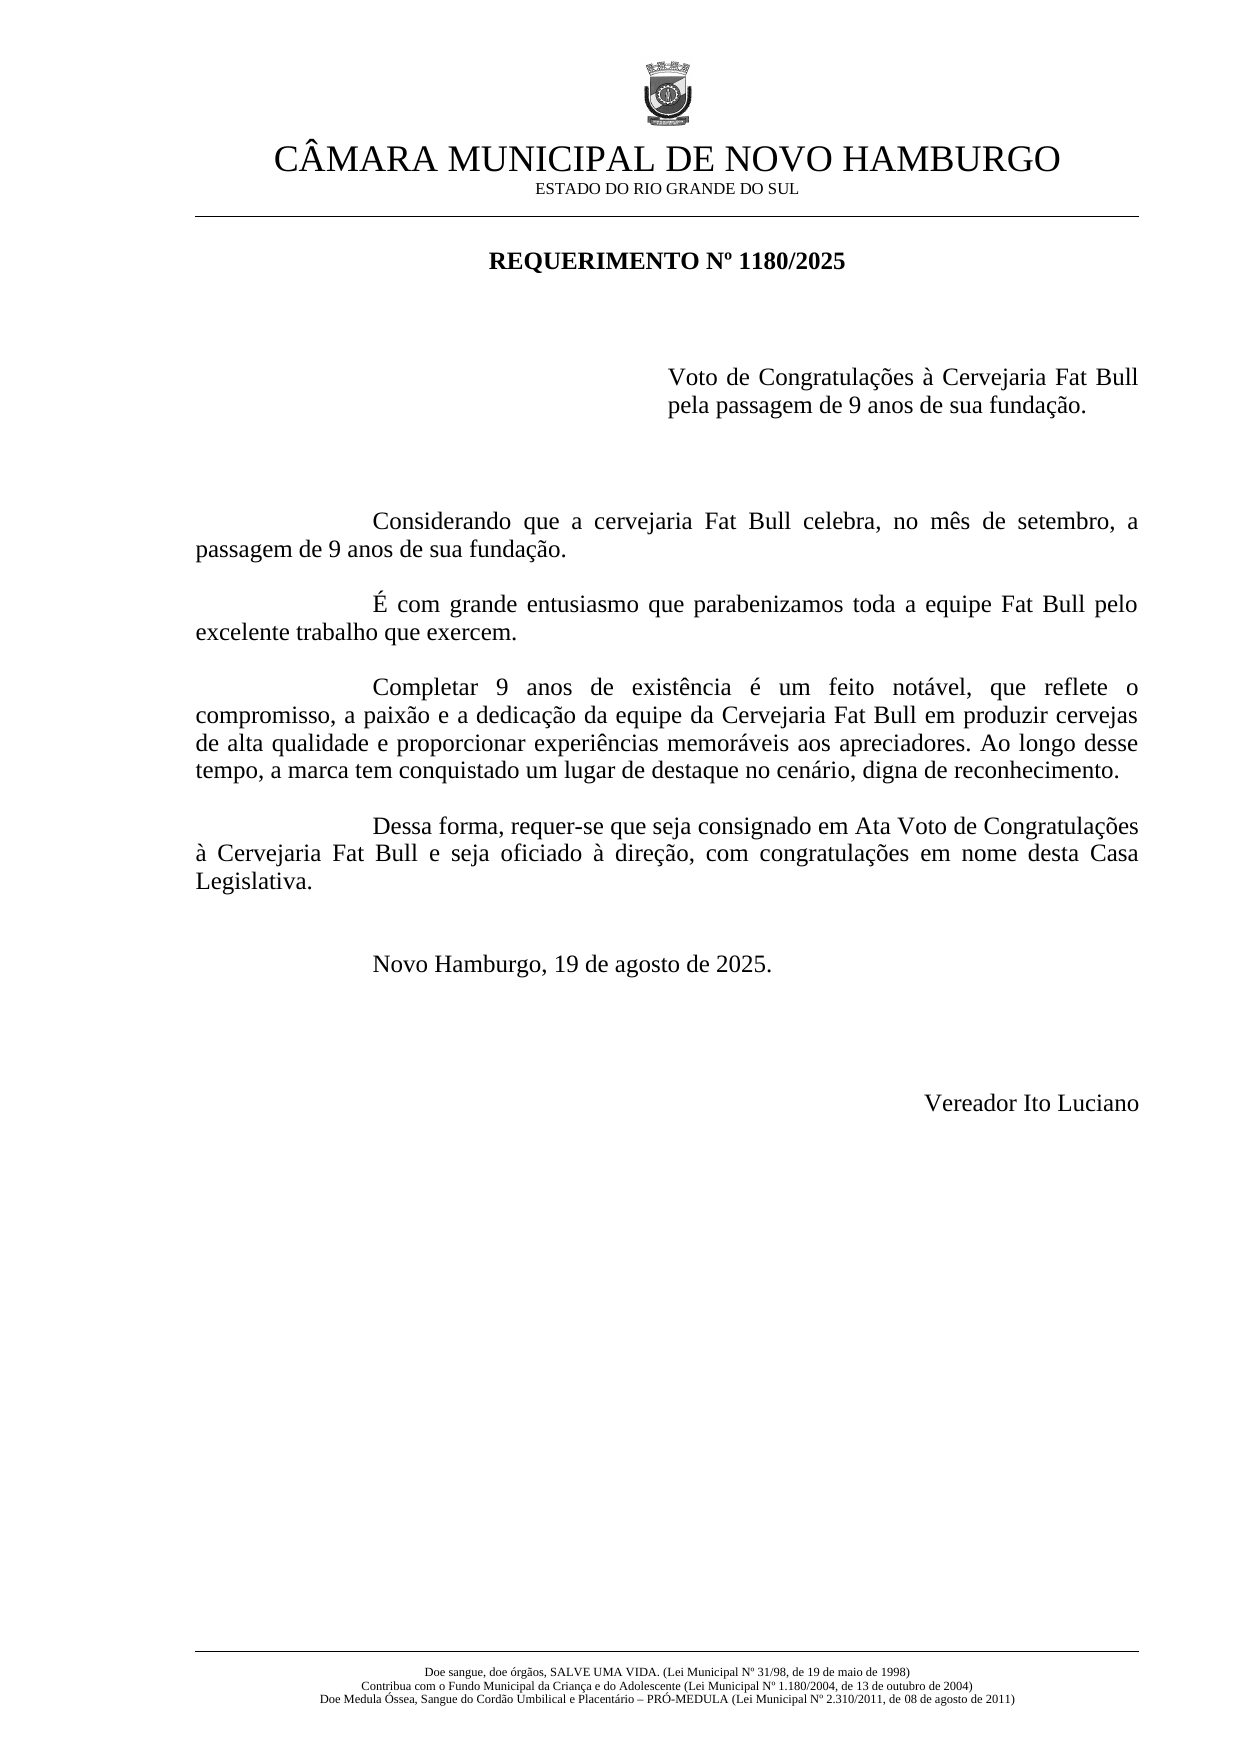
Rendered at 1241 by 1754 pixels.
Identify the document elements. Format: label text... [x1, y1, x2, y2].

text Voto de Congratulações à Cervejaria Fat Bull pela passagem de 9 anos de sua fundação. [668, 363, 1139, 418]
text Considerando que a cervejaria Fat Bull celebra, no mês de setembro, a passagem de 9 anos de sua fundação. [195, 507, 1139, 562]
text Completar 9 anos de existência é um feito notável, que reflete o compromisso, a paixão e a dedicação da equipe da Cervejaria Fat Bull em produzir cervejas de alta qualidade e proporcionar experiências memoráveis aos apreciadores. Ao longo desse tempo, a marca tem conquistado um lugar de destaque no cenário, digna de reconhecimento. [195, 673, 1139, 784]
text Vereador Ito Luciano [195, 1089, 1139, 1117]
text REQUERIMENTO Nº 1180/2025 [195, 247, 1139, 274]
text Dessa forma, requer-se que seja consignado em Ata Voto de Congratulações à Cervejaria Fat Bull e seja oficiado à direção, com congratulações em nome desta Casa Legislativa. [195, 812, 1139, 895]
text Novo Hamburgo, 19 de agosto de 2025. [195, 950, 1139, 978]
text É com grande entusiasmo que parabenizamos toda a equipe Fat Bull pelo excelente trabalho que exercem. [195, 590, 1139, 646]
